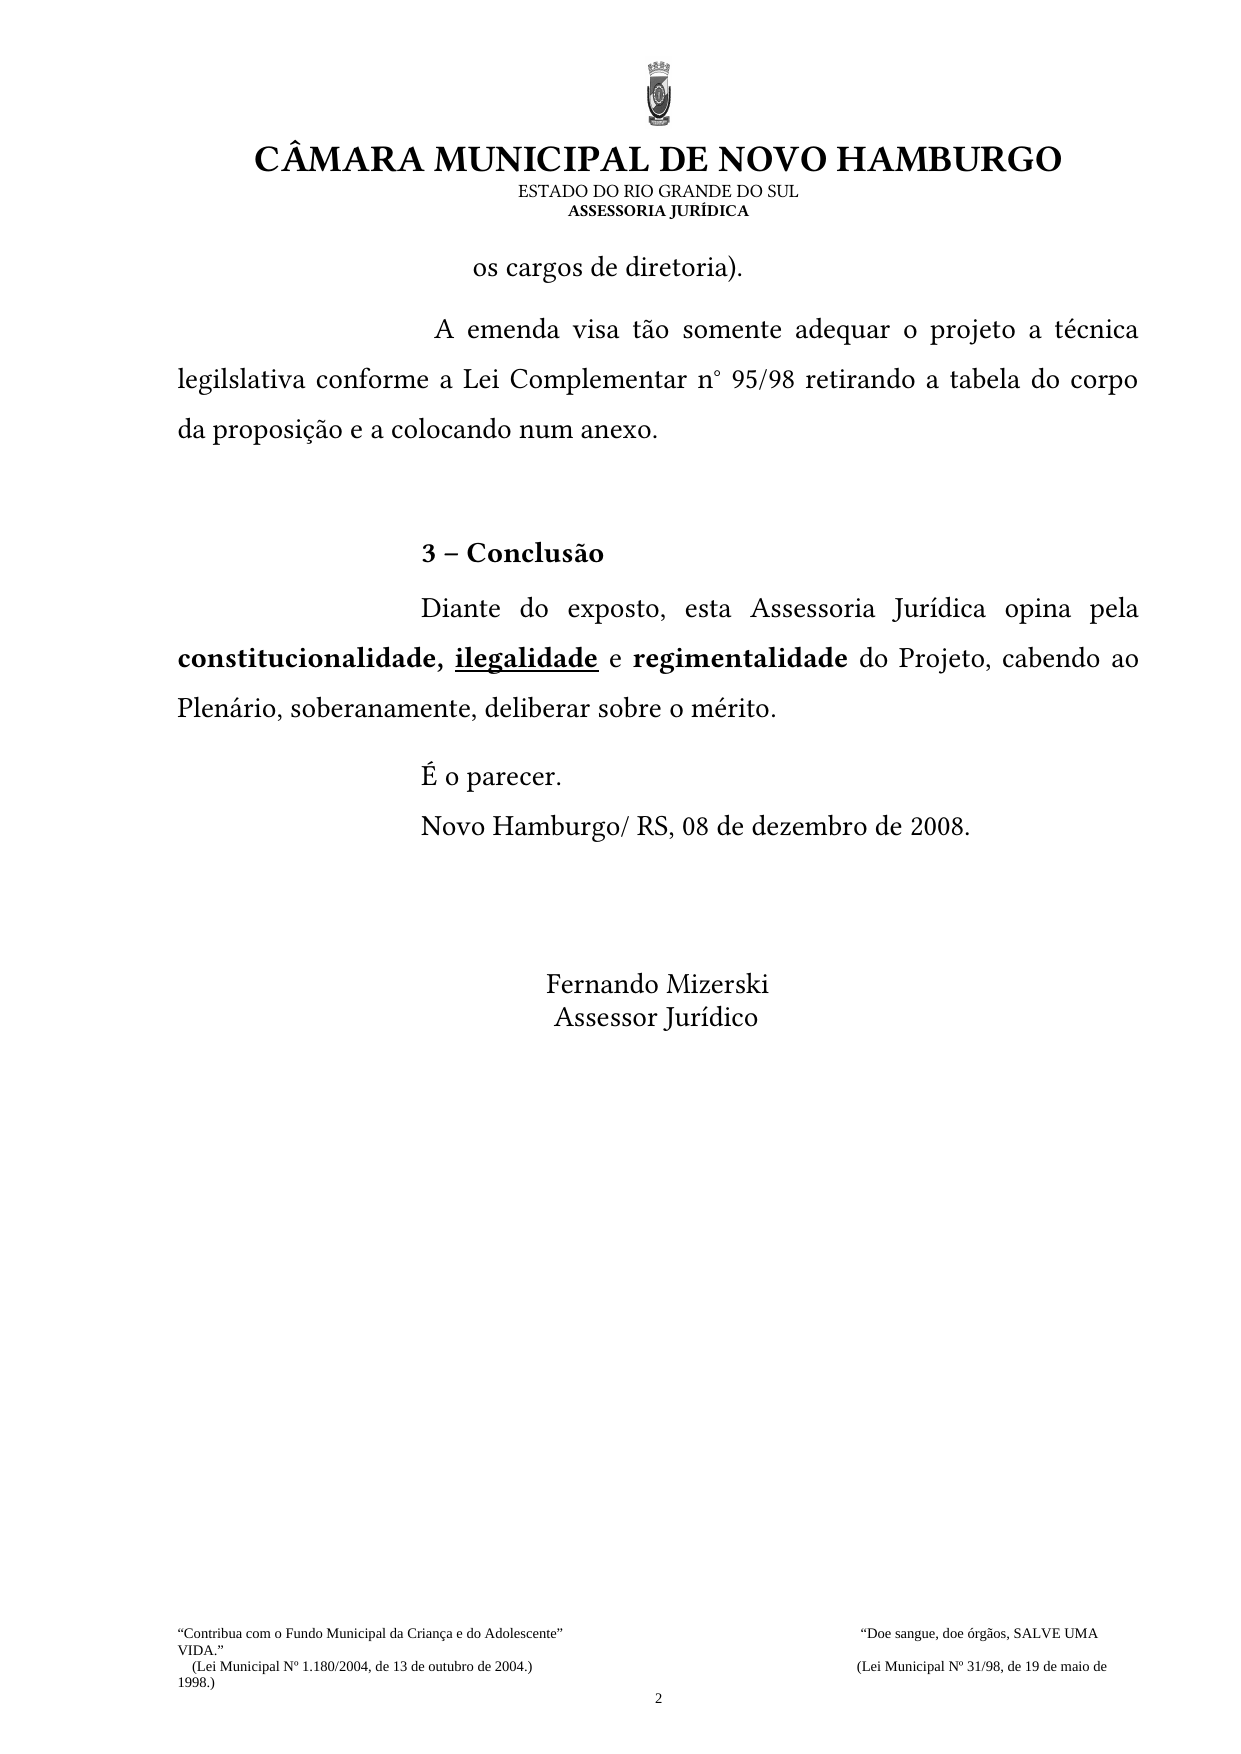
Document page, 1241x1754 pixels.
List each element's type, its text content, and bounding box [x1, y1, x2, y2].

text Diante do exposto, esta Assessoria Jurídica opina pela constitucionalidade, ilegalidade e regimentalidade do Projeto, cabendo ao Plenário, soberanamente, deliberar sobre o mérito. [177, 592, 1140, 725]
text A emenda visa tão somente adequar o projeto a técnica legilslativa conforme a Lei Complementar n° 95/98 retirando a tabela do corpo da proposição e a colocando num anexo. [177, 313, 1140, 445]
text os cargos de diretoria). [177, 250, 1140, 283]
text 3 – Conclusão [177, 536, 1140, 569]
text É o parecer. [177, 760, 1140, 793]
text Assessor Jurídico [325, 1001, 1140, 1034]
text Fernando Mizerski [251, 967, 1140, 1001]
text Novo Hamburgo/ RS, 08 de dezembro de 2008. [177, 809, 1140, 843]
